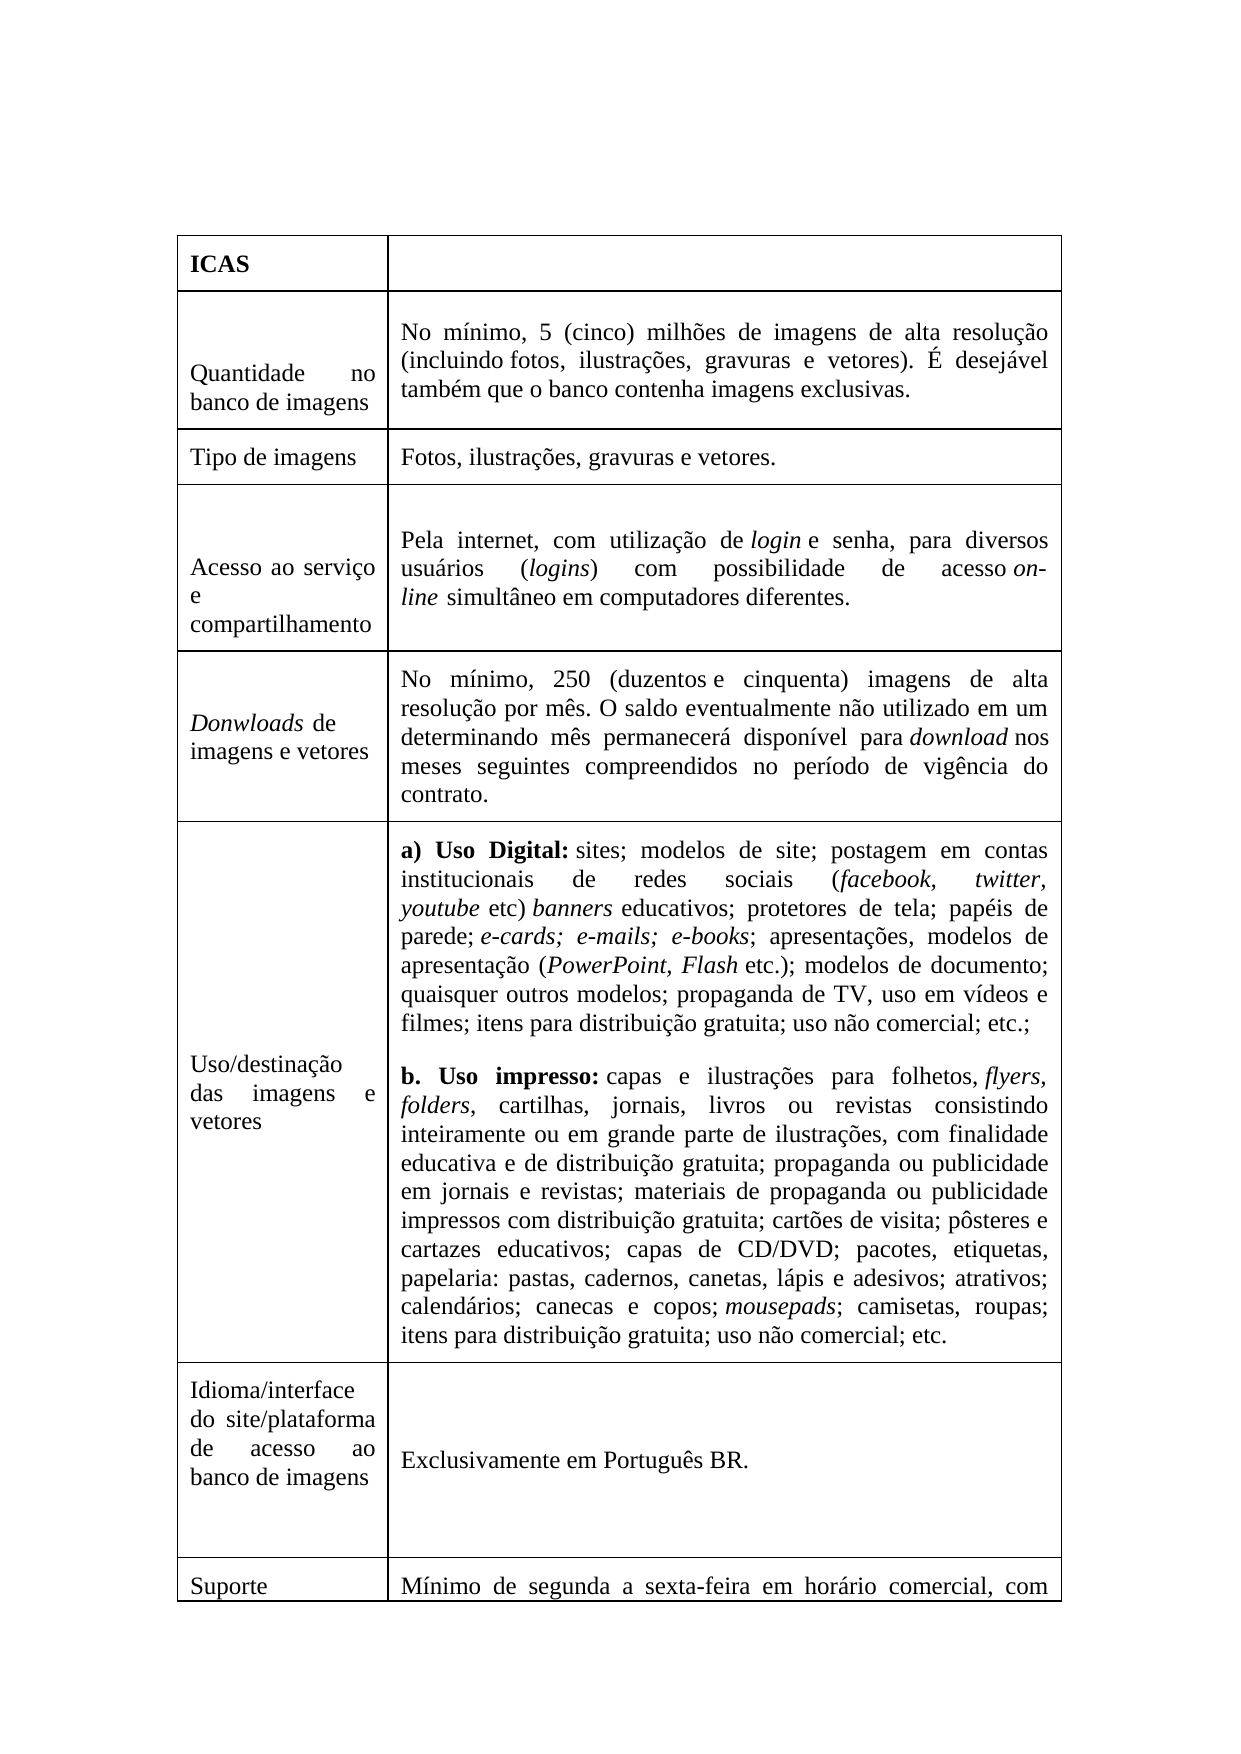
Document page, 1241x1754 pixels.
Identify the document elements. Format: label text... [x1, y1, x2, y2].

table_cell Mínimo de segunda a sexta-feira em horário comercial, com [389, 1558, 1061, 1600]
table_cell Fotos, ilustrações, gravuras e vetores. [389, 430, 1061, 483]
table_cell Tipo de imagens [178, 430, 387, 483]
table_cell Suporte [178, 1558, 387, 1600]
table_cell ICAS [178, 236, 387, 290]
table_cell No mínimo, 5 (cinco) milhões de imagens de alta resolução (incluindo fotos, ilustrações, gravuras e vetores). É desejável também que o banco contenha imagens exclusivas. [389, 292, 1061, 428]
table_cell Acesso ao serviço e compartilhamento [178, 485, 387, 650]
table_cell Uso/destinação das imagens e vetores [178, 822, 387, 1361]
table_cell Quantidade no banco de imagens [178, 292, 387, 428]
table_cell [389, 236, 1061, 290]
table_cell Pela internet, com utilização de login e senha, para diversos usuários (logins) com possibilidade de acesso on-line simultâneo em computadores diferentes. [389, 485, 1061, 650]
table_cell Donwloads de imagens e vetores [178, 652, 387, 821]
table_cell Exclusivamente em Português BR. [389, 1363, 1061, 1557]
table_cell a) Uso Digital: sites; modelos de site; postagem em contas institucionais de redes sociais (facebook, twitter, youtube etc) banners educativos; protetores de tela; papéis de parede; e-cards; e-mails; e-books; apresentações, modelos de apresentação (PowerPoint, Flash etc.); modelos de documento; quaisquer outros modelos; propaganda de TV, uso em vídeos e filmes; itens para distribuição gratuita; uso não comercial; etc.; b. Uso impresso: capas e ilustrações para folhetos, flyers, folders, cartilhas, jornais, livros ou revistas consistindo inteiramente ou em grande parte de ilustrações, com finalidade educativa e de distribuição gratuita; propaganda ou publicidade em jornais e revistas; materiais de propaganda ou publicidade impressos com distribuição gratuita; cartões de visita; pôsteres e cartazes educativos; capas de CD/DVD; pacotes, etiquetas, papelaria: pastas, cadernos, canetas, lápis e adesivos; atrativos; calendários; canecas e copos; mousepads; camisetas, roupas; itens para distribuição gratuita; uso não comercial; etc. [389, 822, 1061, 1361]
table_cell Idioma/interface do site/plataforma de acesso ao banco de imagens [178, 1363, 387, 1557]
table_cell No mínimo, 250 (duzentos e cinquenta) imagens de alta resolução por mês. O saldo eventualmente não utilizado em um determinando mês permanecerá disponível para download nos meses seguintes compreendidos no período de vigência do contrato. [389, 652, 1061, 821]
